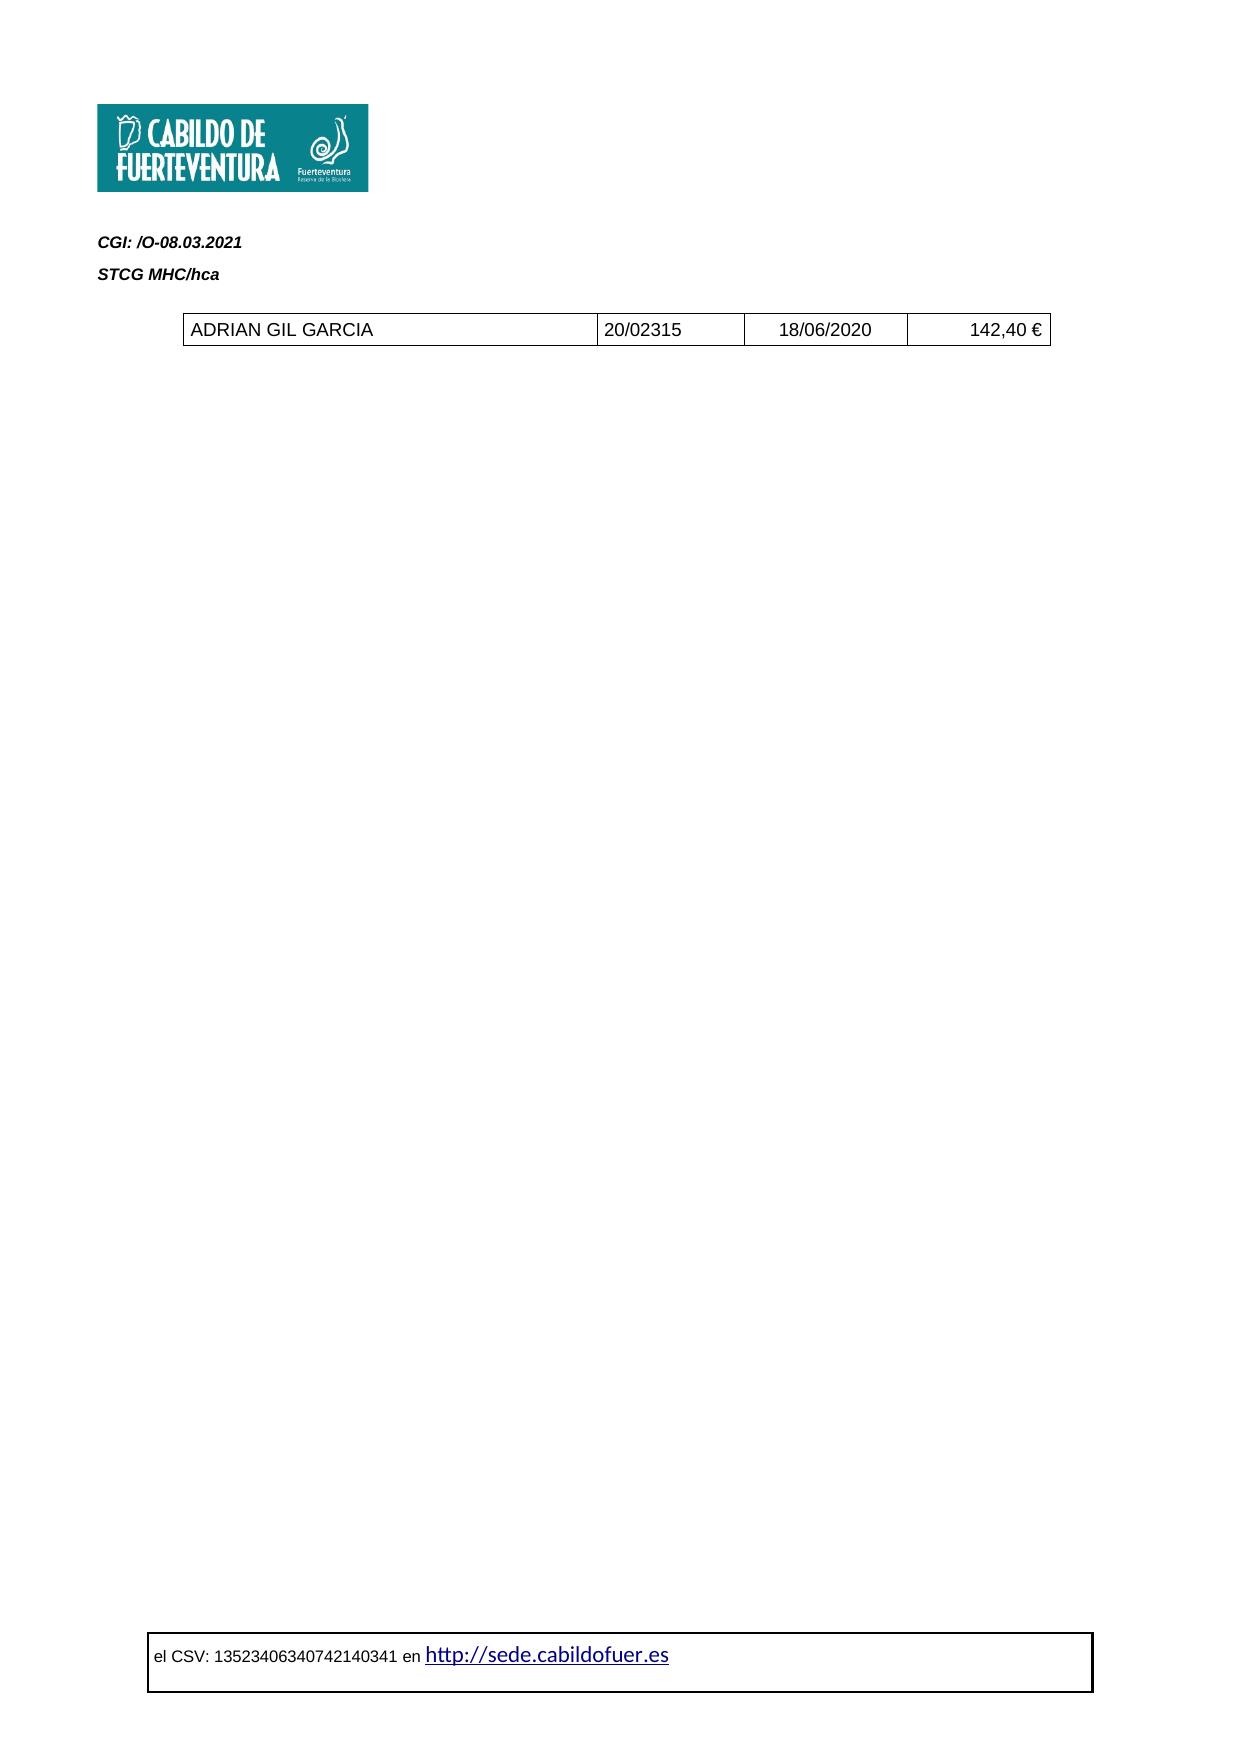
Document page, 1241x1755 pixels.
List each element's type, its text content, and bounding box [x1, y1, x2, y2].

table_cell 18/06/2020 [745, 314, 907, 345]
table_cell ADRIAN GIL GARCIA [184, 314, 597, 345]
table_cell 20/02315 [598, 314, 744, 345]
table_cell 142,40 € [908, 314, 1050, 345]
